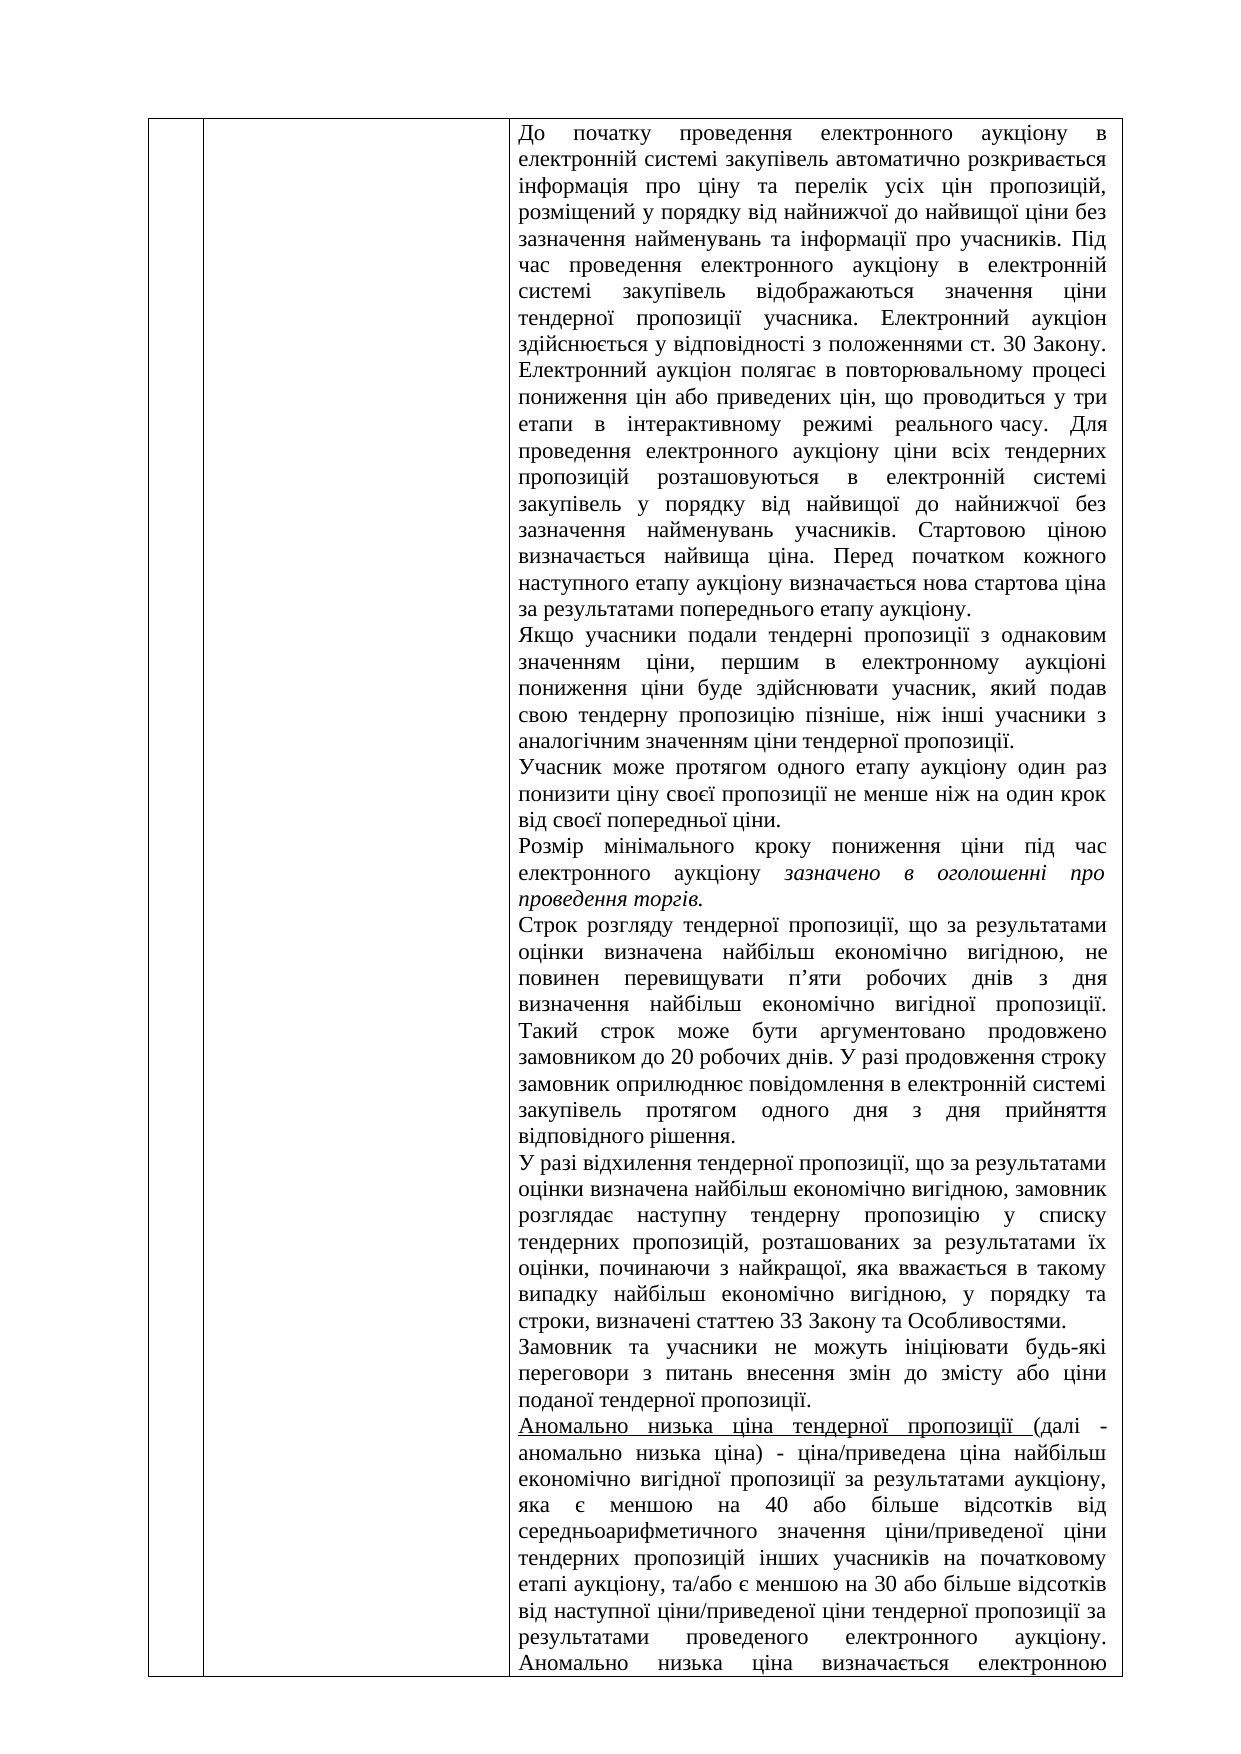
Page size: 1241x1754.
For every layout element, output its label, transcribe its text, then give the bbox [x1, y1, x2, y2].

table_cell [204, 119, 509, 1676]
table_cell [149, 119, 203, 1676]
table_cell До початку проведення електронного аукціону в електронній системі закупівель автоматично розкривається інформація про ціну та перелік усіх цін пропозицій, розміщений у порядку від найнижчої до найвищої ціни без зазначення найменувань та інформації про учасників. Під час проведення електронного аукціону в електронній системі закупівель відображаються значення ціни тендерної пропозиції учасника. Електронний аукціон здійснюється у відповідності з положеннями ст. 30 Закону. Електронний аукціон полягає в повторювальному процесі пониження цін або приведених цін, що проводиться у три етапи в інтерактивному режимі реального часу. Для проведення електронного аукціону ціни всіх тендерних пропозицій розташовуються в електронній системі закупівель у порядку від найвищої до найнижчої без зазначення найменувань учасників. Стартовою ціною визначається найвища ціна. Перед початком кожного наступного етапу аукціону визначається нова стартова ціна за результатами попереднього етапу аукціону. Якщо учасники подали тендерні пропозиції з однаковим значенням ціни, першим в електронному аукціоні пониження ціни буде здійснювати учасник, який подав свою тендерну пропозицію пізніше, ніж інші учасники з аналогічним значенням ціни тендерної пропозиції. Учасник може протягом одного етапу аукціону один раз понизити ціну своєї пропозиції не менше ніж на один крок від своєї попередньої ціни. Розмір мінімального кроку пониження ціни під час електронного аукціону зазначено в оголошенні про проведення торгів. Строк розгляду тендерної пропозиції, що за результатами оцінки визначена найбільш економічно вигідною, не повинен перевищувати п’яти робочих днів з дня визначення найбільш економічно вигідної пропозиції. Такий строк може бути аргументовано продовжено замовником до 20 робочих днів. У разі продовження строку замовник оприлюднює повідомлення в електронній системі закупівель протягом одного дня з дня прийняття відповідного рішення. У разі відхилення тендерної пропозиції, що за результатами оцінки визначена найбільш економічно вигідною, замовник розглядає наступну тендерну пропозицію у списку тендерних пропозицій, розташованих за результатами їх оцінки, починаючи з найкращої, яка вважається в такому випадку найбільш економічно вигідною, у порядку та строки, визначені статтею 33 Закону та Особливостями. Замовник та учасники не можуть ініціювати будь-які переговори з питань внесення змін до змісту або ціни поданої тендерної пропозиції. Аномально низька ціна тендерної пропозиції (далі - аномально низька ціна) - ціна/приведена ціна найбільш економічно вигідної пропозиції за результатами аукціону, яка є меншою на 40 або більше відсотків від середньоарифметичного значення ціни/приведеної ціни тендерних пропозицій інших учасників на початковому етапі аукціону, та/або є меншою на 30 або більше відсотків від наступної ціни/приведеної ціни тендерної пропозиції за результатами проведеного електронного аукціону. Аномально низька ціна визначається електронною [510, 119, 1122, 1676]
